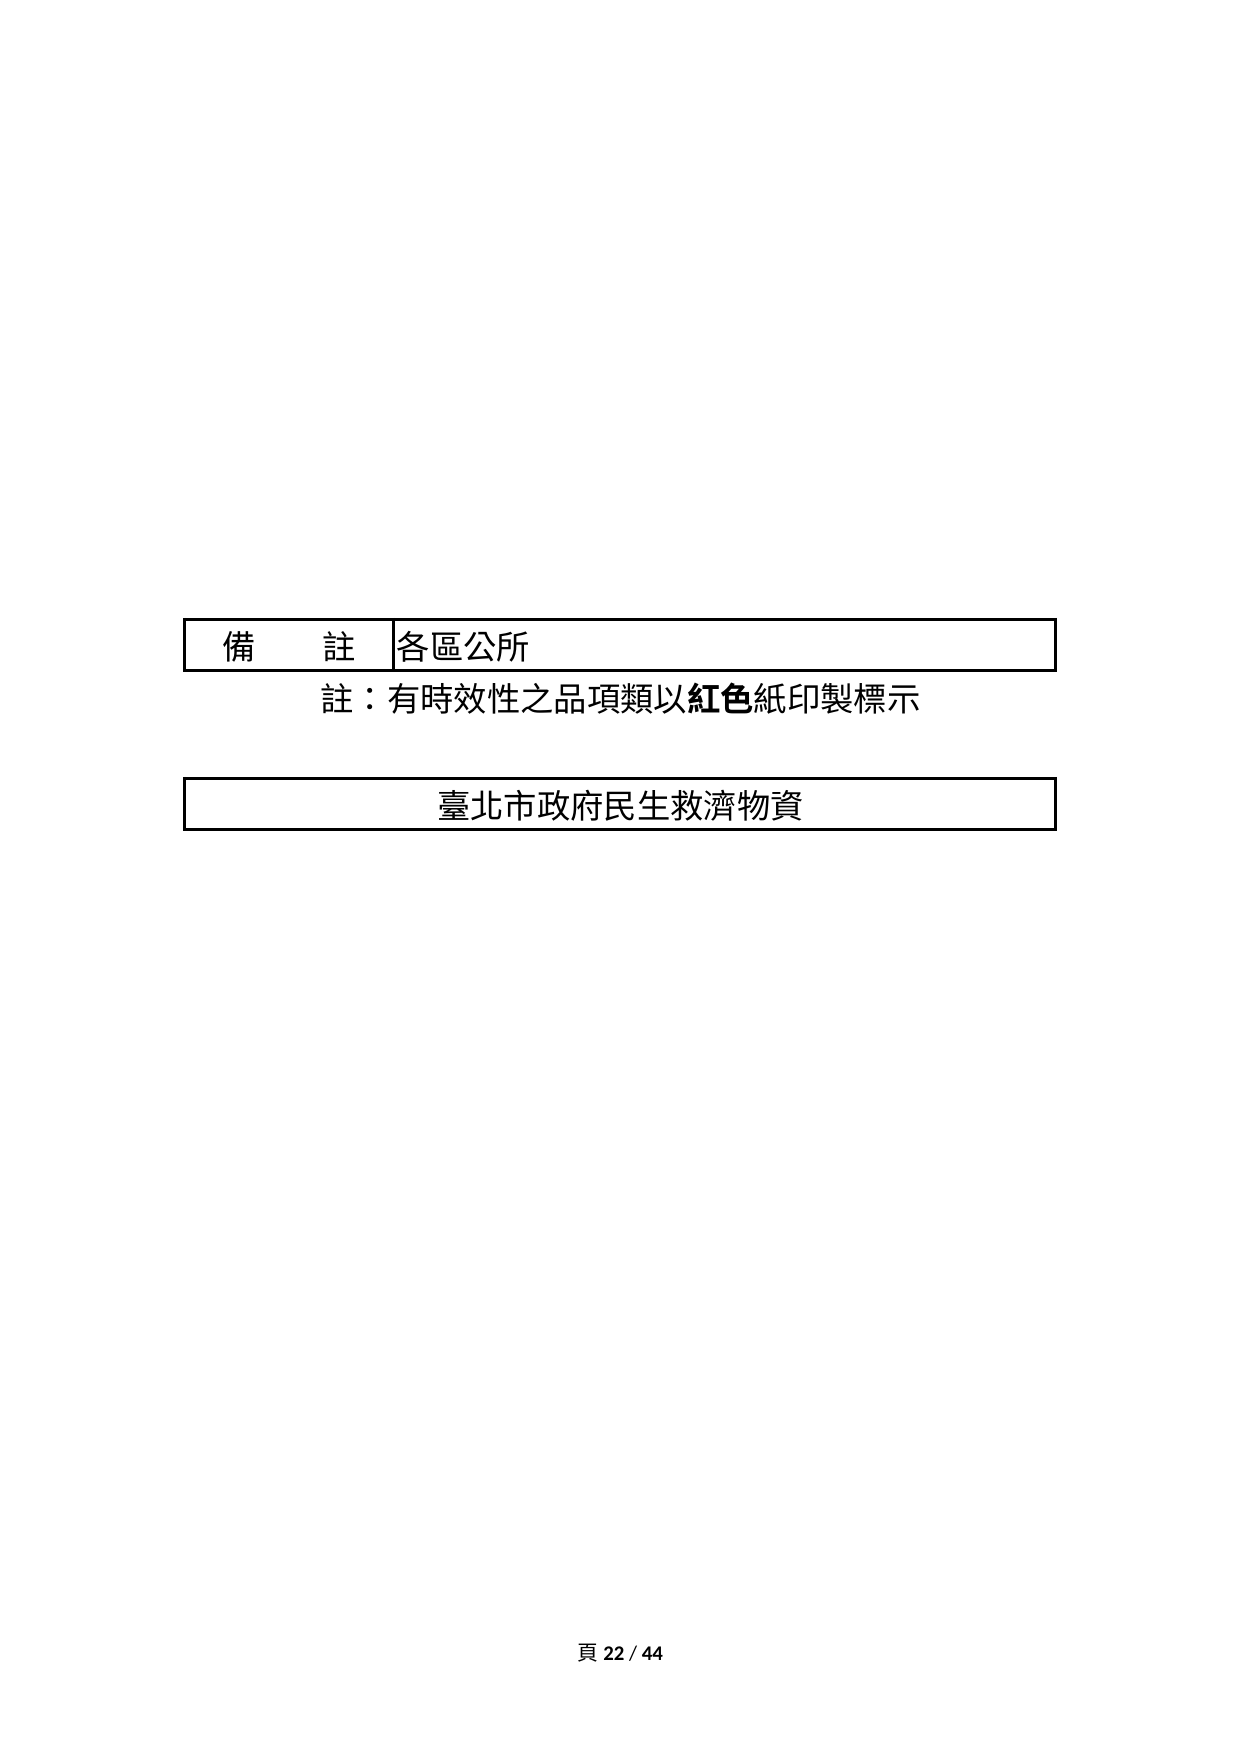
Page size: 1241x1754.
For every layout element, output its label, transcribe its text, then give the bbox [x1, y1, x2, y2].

table_cell 各區公所 [395, 621, 1054, 669]
text 註：有時效性之品項類以紅色紙印製標示 [75, 672, 1165, 721]
table_header 臺北市政府民生救濟物資 [186, 780, 1054, 828]
table_cell 備 註 [186, 621, 392, 669]
